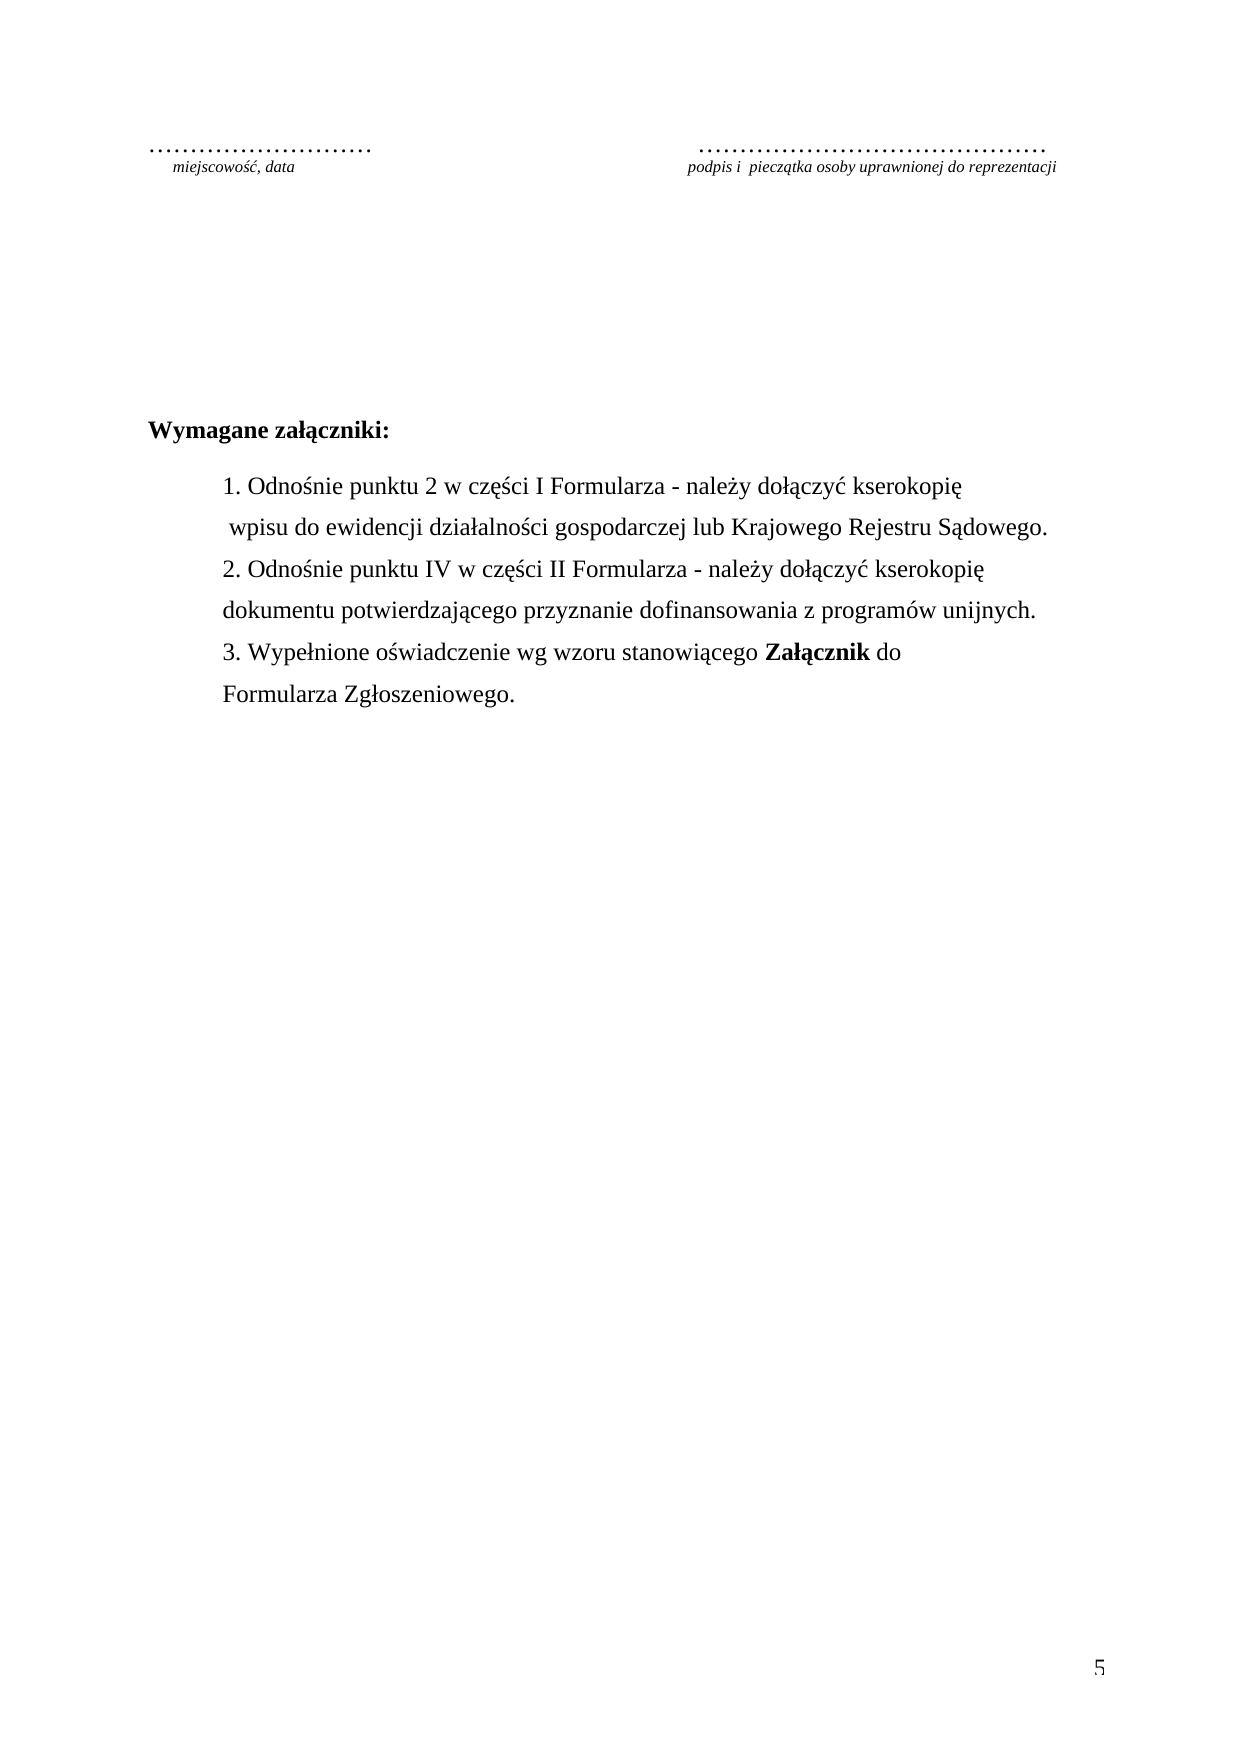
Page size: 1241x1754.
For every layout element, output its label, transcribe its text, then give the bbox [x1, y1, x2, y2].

text 1. Odnośnie punktu 2 w części I Formularza - należy dołączyć kserokopię [222, 472, 1180, 500]
text 3. Wypełnione oświadczenie wg wzoru stanowiącego Załącznik do [222, 638, 1180, 666]
text Wymagane załączniki: [148, 417, 1180, 444]
text Formularza Zgłoszeniowego. [222, 680, 1180, 707]
text wpisu do ewidencji działalności gospodarczej lub Krajowego Rejestru Sądowego. [222, 513, 1180, 541]
text miejscowość, data podpis i pieczątka osoby uprawnionej do reprezentacji [148, 158, 1180, 176]
text 2. Odnośnie punktu IV w części II Formularza - należy dołączyć kserokopię dokumentu potwierdzającego przyznanie dofinansowania z programów unijnych. [222, 555, 1095, 624]
text ……………………… …………………………………… [148, 130, 1093, 158]
